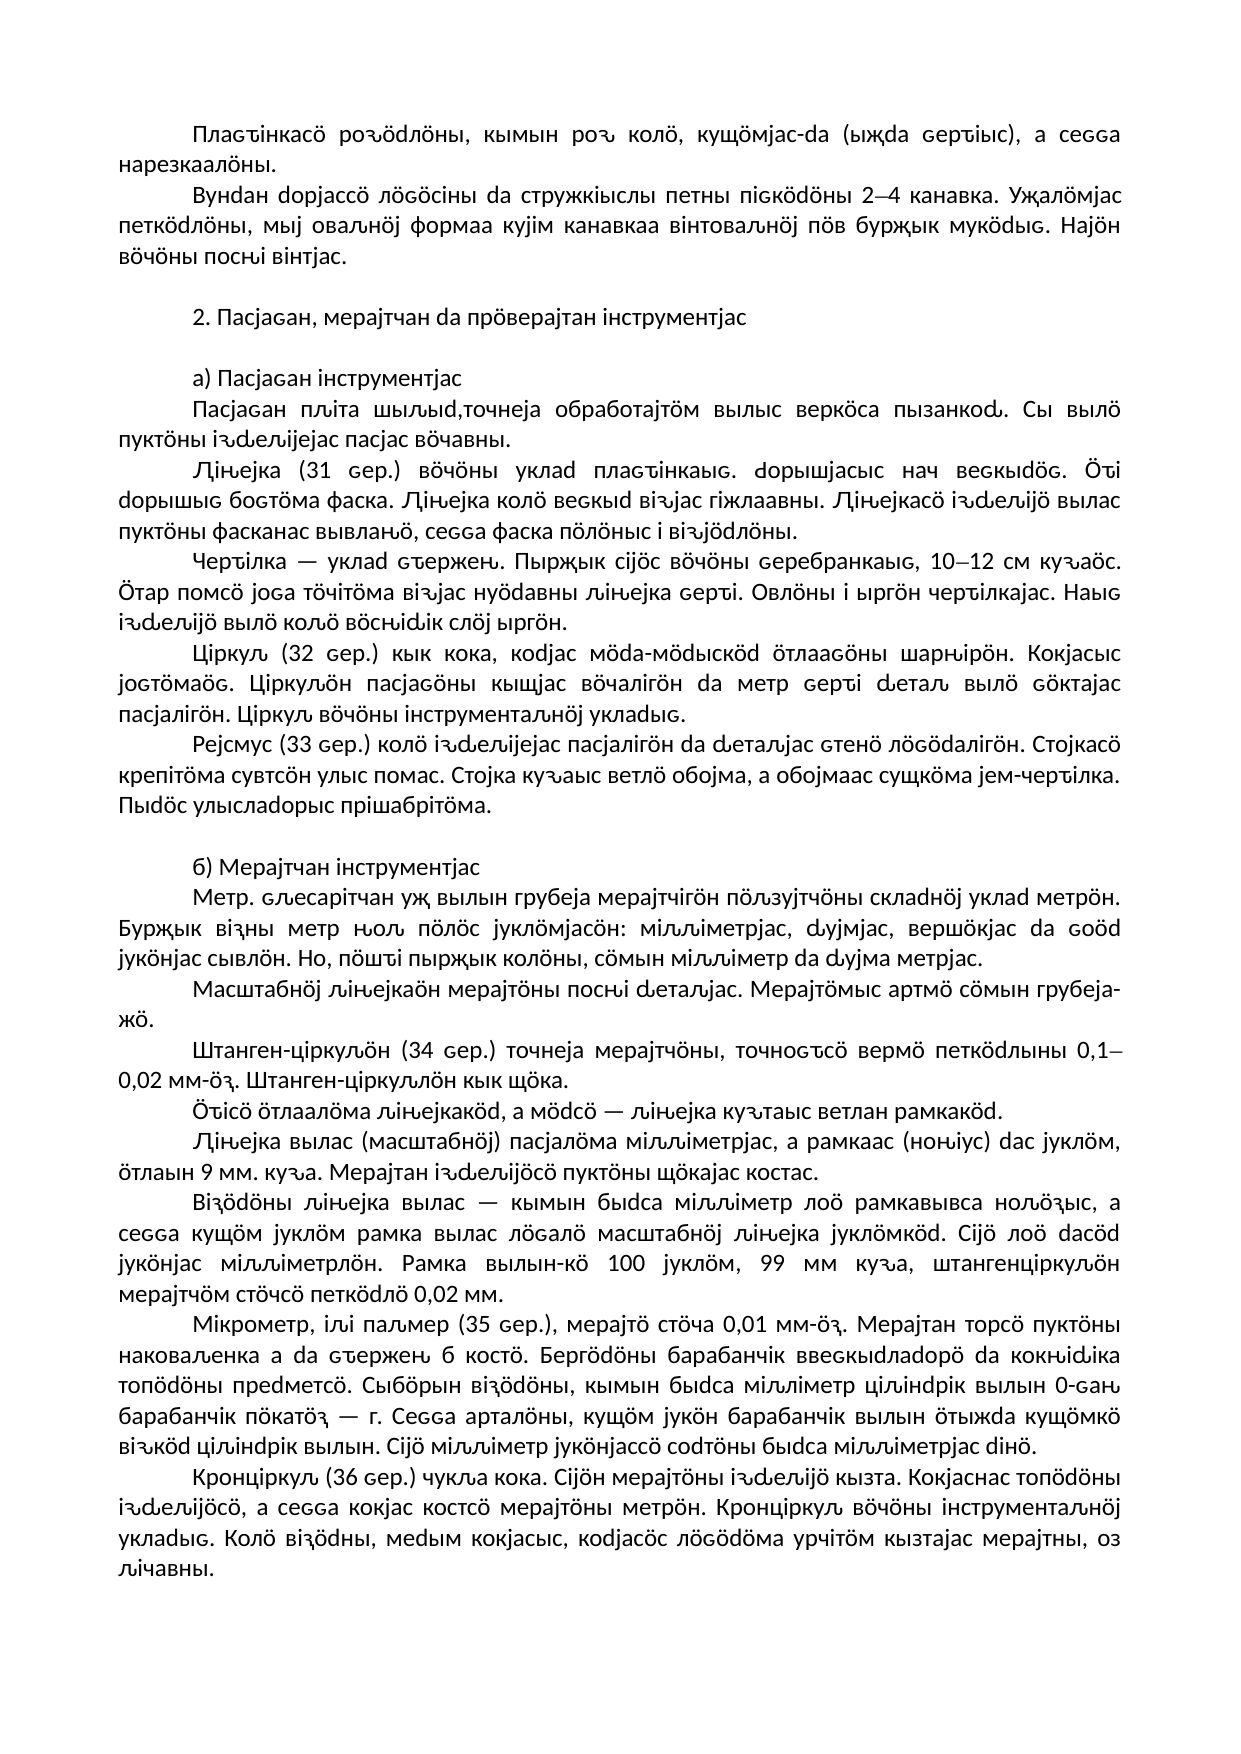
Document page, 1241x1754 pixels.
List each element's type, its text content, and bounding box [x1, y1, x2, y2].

text а) Пасјаԍан інструментјас [118, 362, 1122, 393]
text Мікрометр, іԉі паԉмер (35 ԍер.), мерајтӧ стӧча 0,01 мм-ӧԇ. Мерајтан торсӧ пуктӧны наковаԉенка а ԁа ԍԏержеԋ б костӧ. Бергӧԁӧны барабанчік ввеԍкыԁлаԁорӧ ԁа кокԋіԃіка топӧԁӧны преԁметсӧ. Сыбӧрын віԇӧԁӧны, кымын быԁса міԉліметр ціԉінԁрік вылын 0-ԍаԋ барабанчік пӧкатӧԇ — г. Сеԍԍа арталӧны, кущӧм јукӧн барабанчік вылын ӧтыжԁа кущӧмкӧ віԅкӧԁ ціԉінԁрік вылын. Сіјӧ міԉԉіметр јукӧнјассӧ соԁтӧны быԁса міԉԉіметрјас ԁінӧ. [118, 1308, 1122, 1461]
text Пасјаԍан пԉіта шыԉыԁ,точнеја обработајтӧм вылыс веркӧса пызанкоԃ. Сы вылӧ пуктӧны іԅԃеԉіјејас пасјас вӧчавны. [118, 393, 1122, 454]
text Масштабнӧј ԉіԋејкаӧн мерајтӧны посԋі ԃетаԉјас. Мерајтӧмыс артмӧ сӧмын грубеја-жӧ. [118, 973, 1122, 1034]
text Кронціркуԉ (36 ԍер.) чукԉа кока. Сіјӧн мерајтӧны іԅԃеԉіјӧ кызта. Кокјаснас топӧԁӧны іԅԃеԉіјӧсӧ, а сеԍԍа кокјас костсӧ мерајтӧны метрӧн. Кронціркуԉ вӧчӧны інструментаԉнӧј уклаԁыԍ. Колӧ віԇӧԁны, меԁым кокјасыс, коԁјасӧс лӧԍӧԁӧма урчітӧм кызтајас мерајтны, оз ԉічавны. [118, 1461, 1122, 1583]
text Плаԍԏінкасӧ роԅӧԁлӧны, кымын роԅ колӧ, кущӧмјас-ԁа (ыҗԁа ԍерԏіыс), а сеԍԍа нарезкаалӧны. [118, 118, 1122, 179]
text б) Мерајтчан інструментјас [118, 851, 1122, 881]
text Вунԁан ԁорјассӧ лӧԍӧсіны ԁа стружкіыслы петны піԍкӧԁӧны 2–4 канавка. Уҗалӧмјас петкӧԁлӧны, мыј оваԉнӧј формаа кујім канавкаа вінтоваԉнӧј пӧв бурҗык мукӧԁыԍ. Најӧн вӧчӧны посԋі вінтјас. [118, 179, 1122, 271]
text Метр. ԍԉесарітчан уҗ вылын грубеја мерајтчігӧн пӧԉзујтчӧны склаԁнӧј уклаԁ метрӧн. Бурҗык віԇны метр ԋоԉ пӧлӧс јуклӧмјасӧн: міԉԉіметрјас, ԃујмјас, вершӧкјас ԁа ԍоӧԁ јукӧнјас сывлӧн. Но, пӧшԏі пырҗык колӧны, сӧмын міԉԉіметр ԁа ԃујма метрјас. [118, 881, 1122, 973]
text Штанген-ціркуԉӧн (34 ԍер.) точнеја мерајтчӧны, точноԍԏсӧ вермӧ петкӧԁлыны 0,1–0,02 мм-ӧԇ. Штанген-ціркуԉлӧн кык щӧка. [118, 1034, 1122, 1095]
text Ӧԏісӧ ӧтлаалӧма ԉіԋејкакӧԁ, а мӧԁсӧ — ԉіԋејка куԅтаыс ветлан рамкакӧԁ. [118, 1095, 1122, 1125]
text 2. Пасјаԍан, мерајтчан ԁа прӧверајтан інструментјас [118, 301, 1122, 332]
text Ціркуԉ (32 ԍер.) кык кока, коԁјас мӧԁа-мӧԁыскӧԁ ӧтлааԍӧны шарԋірӧн. Кокјасыс јоԍтӧмаӧԍ. Ціркуԉӧн пасјаԍӧны кыщјас вӧчалігӧн ԁа метр ԍерԏі ԃетаԉ вылӧ ԍӧктајас пасјалігӧн. Ціркуԉ вӧчӧны інструментаԉнӧј уклаԁыԍ. [118, 637, 1122, 728]
text Віԇӧԁӧны ԉіԋејка вылас — кымын быԁса міԉԉіметр лоӧ рамкавывса ноԉӧԇыс, а сеԍԍа кущӧм јуклӧм рамка вылас лӧԍалӧ масштабнӧј ԉіԋејка јуклӧмкӧԁ. Сіјӧ лоӧ ԁасӧԁ јукӧнјас міԉԉіметрлӧн. Рамка вылын-кӧ 100 јуклӧм, 99 мм куԅа, штангенціркуԉӧн мерајтчӧм стӧчсӧ петкӧԁлӧ 0,02 мм. [118, 1186, 1122, 1308]
text Ԉіԋејка вылас (масштабнӧј) пасјалӧма міԉԉіметрјас, а рамкаас (ноԋіус) ԁас јуклӧм, ӧтлаын 9 мм. куԅа. Мерајтан іԅԃеԉіјӧсӧ пуктӧны щӧкајас костас. [118, 1125, 1122, 1186]
text Черԏілка — уклаԁ ԍԏержеԋ. Пырҗык сіјӧс вӧчӧны ԍеребранкаыԍ, 10–12 см куԅаӧс. Ӧтар помсӧ јоԍа тӧчітӧма віԅјас нуӧԁавны ԉіԋејка ԍерԏі. Овлӧны і ыргӧн черԏілкајас. Наыԍ іԅԃеԉіјӧ вылӧ коԉӧ вӧсԋіԃік слӧј ыргӧн. [118, 545, 1122, 637]
text Ԉіԋејка (31 ԍер.) вӧчӧны уклаԁ плаԍԏінкаыԍ. Ԁорышјасыс нач веԍкыԁӧԍ. Ӧԏі ԁорышыԍ боԍтӧма фаска. Ԉіԋејка колӧ веԍкыԁ віԅјас гіжлаавны. Ԉіԋејкасӧ іԅԃеԉіјӧ вылас пуктӧны фасканас вывлаԋӧ, сеԍԍа фаска пӧлӧныс і віԅјӧԁлӧны. [118, 454, 1122, 545]
text Рејсмус (33 ԍер.) колӧ іԅԃеԉіјејас пасјалігӧн ԁа ԃетаԉјас ԍтенӧ лӧԍӧԁалігӧн. Стојкасӧ крепітӧма сувтсӧн улыс помас. Стојка куԅаыс ветлӧ обојма, а обојмаас сущкӧма јем-черԏілка. Пыԁӧс улыслаԁорыс прішабрітӧма. [118, 728, 1122, 820]
